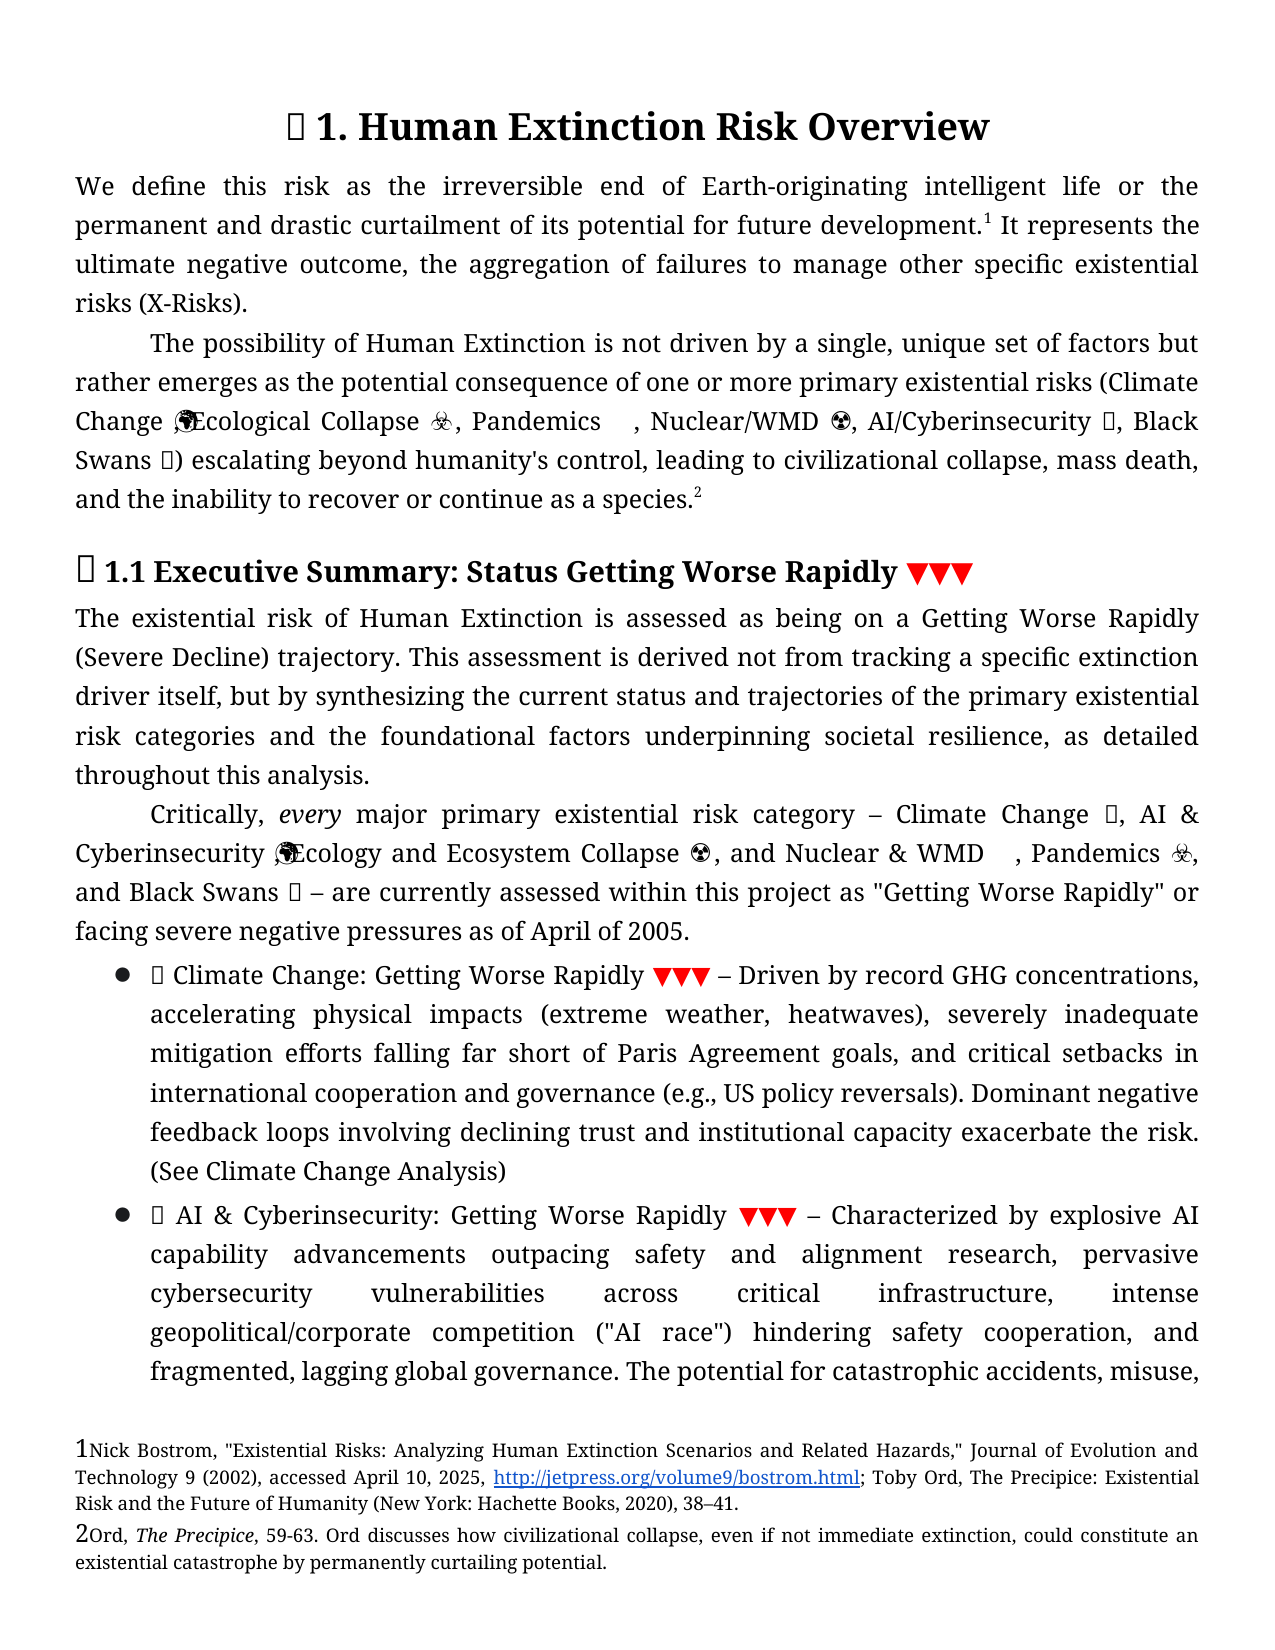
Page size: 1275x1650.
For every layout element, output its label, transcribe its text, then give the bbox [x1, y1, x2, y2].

list 🔥 Climate Change: Getting Worse Rapidly ▼▼▼ – Driven by record GHG concentrations, accelerating physical impacts (extreme weather, heatwaves), severely inadequate mitigation efforts falling far short of Paris Agreement goals, and critical setbacks in international cooperation and governance (e.g., US policy reversals). Dominant negative feedback loops involving declining trust and institutional capacity exacerbate the risk. (See Climate Change Analysis) [112, 953, 1200, 1188]
text The existential risk of Human Extinction is assessed as being on a Getting Worse Rapidly (Severe Decline) trajectory. This assessment is derived not from tracking a specific extinction driver itself, but by synthesizing the current status and trajectories of the primary existential risk categories and the foundational factors underpinning societal resilience, as detailed throughout this analysis. [75, 601, 1200, 791]
text Ord, The Precipice, 59-63. Ord discusses how civilizational collapse, even if not immediate extinction, could constitute an existential catastrophe by permanently curtailing potential. [75, 1515, 1200, 1575]
list 🤖 AI & Cyberinsecurity: Getting Worse Rapidly ▼▼▼ – Characterized by explosive AI capability advancements outpacing safety and alignment research, pervasive cybersecurity vulnerabilities across critical infrastructure, intense geopolitical/corporate competition ("AI race") hindering safety cooperation, and fragmented, lagging global governance. The potential for catastrophic accidents, misuse, [112, 1193, 1200, 1388]
subtitle 💀 1.1 Executive Summary: Status Getting Worse Rapidly ▼▼▼ [75, 542, 1200, 593]
subtitle 💀 1. Human Extinction Risk Overview [75, 100, 1200, 151]
text The possibility of Human Extinction is not driven by a single, unique set of factors but rather emerges as the potential consequence of one or more primary existential risks (Climate Change 🔥, Ecological Collapse 🌍, Pandemics ☣️, Nuclear/WMD ☢️, AI/Cyberinsecurity 🤖, Black Swans 🦢) escalating beyond humanity's control, leading to civilizational collapse, mass death, and the inability to recover or continue as a species. [75, 325, 1200, 516]
text Critically, every major primary existential risk category – Climate Change 🔥, AI & Cyberinsecurity 🤖, Ecology and Ecosystem Collapse 🌍, and Nuclear & WMD ☢️, Pandemics ☣️, and Black Swans 🦢 – are currently assessed within this project as "Getting Worse Rapidly" or facing severe negative pressures as of April of 2005. [75, 796, 1200, 948]
text Nick Bostrom, "Existential Risks: Analyzing Human Extinction Scenarios and Related Hazards," Journal of Evolution and Technology 9 (2002), accessed April 10, 2025, http://jetpress.org/volume9/bostrom.html; Toby Ord, The Precipice: Existential Risk and the Future of Humanity (New York: Hachette Books, 2020), 38–41. [75, 1430, 1200, 1515]
text We define this risk as the irreversible end of Earth-originating intelligent life or the permanent and drastic curtailment of its potential for future development. It represents the ultimate negative outcome, the aggregation of failures to manage other specific existential risks (X-Risks). [75, 169, 1200, 320]
